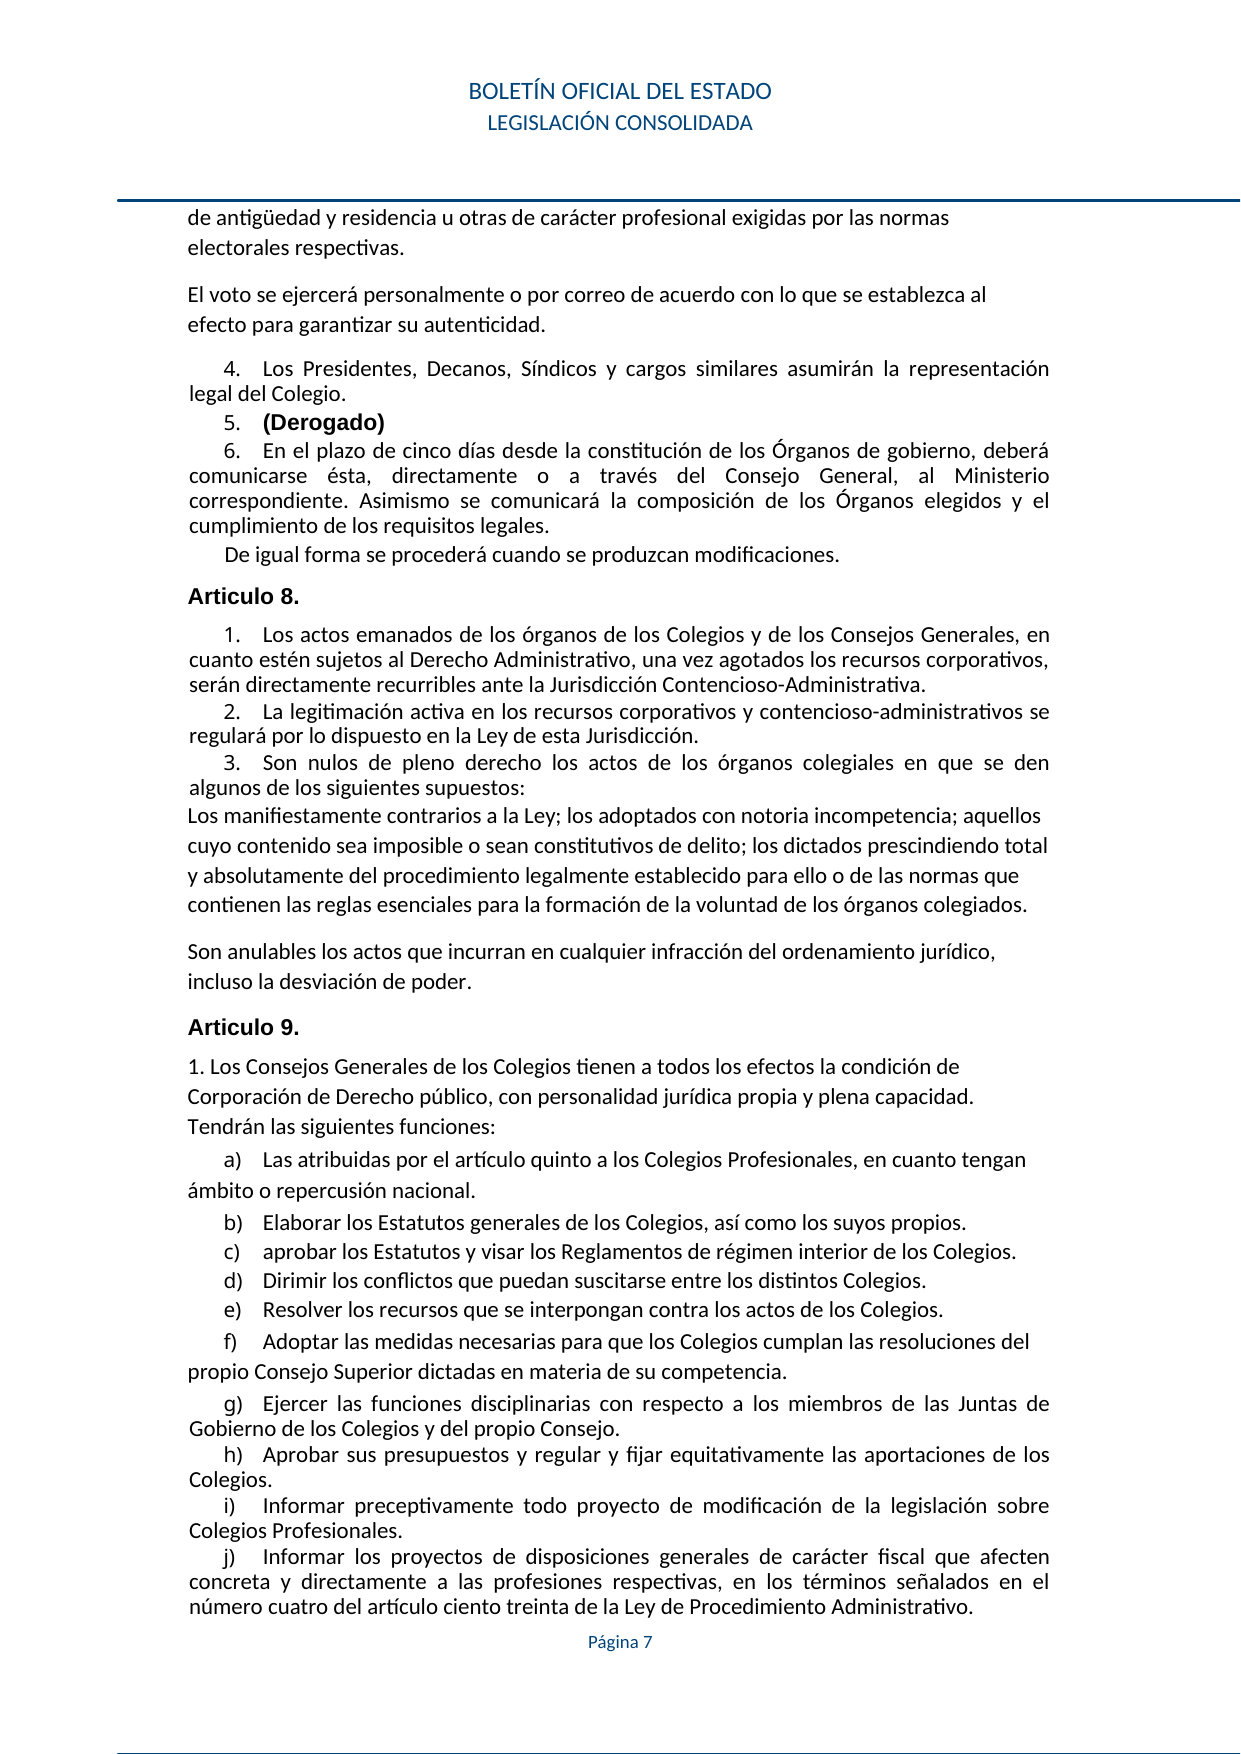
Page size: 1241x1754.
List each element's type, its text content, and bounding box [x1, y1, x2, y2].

text [187, 173, 1051, 199]
list Adoptar las medidas necesarias para que los Colegios cumplan las resoluciones del [189, 1327, 1051, 1355]
list En el plazo de cinco días desde la constitución de los Órganos de gobierno, deberá comunicarse ésta, directamente o a través del Consejo General, al Ministerio correspondiente. Asimismo se comunicará la composición de los Órganos elegidos y el cumplimiento de los requisitos legales. [189, 438, 1051, 539]
list Resolver los recursos que se interpongan contra los actos de los Colegios. [189, 1297, 1051, 1323]
text ámbito o repercusión nacional. [187, 1176, 1051, 1204]
text de antigüedad y residencia u otras de carácter profesional exigidas por las normas electorales respectivas. [187, 202, 1051, 261]
text Son anulables los actos que incurran en cualquier infracción del ordenamiento jurídico, incluso la desviación de poder. [187, 937, 1051, 995]
text El voto se ejercerá personalmente o por correo de acuerdo con lo que se establezca al efecto para garantizar su autenticidad. [187, 280, 1051, 338]
text propio Consejo Superior dictadas en materia de su competencia. [187, 1357, 1051, 1385]
list Son nulos de pleno derecho los actos de los órganos colegiales en que se den algunos de los siguientes supuestos: [189, 750, 1051, 801]
list Elaborar los Estatutos generales de los Colegios, así como los suyos propios. [189, 1210, 1051, 1235]
list Dirimir los conflictos que puedan suscitarse entre los distintos Colegios. [189, 1268, 1051, 1294]
text Articulo 9. [187, 1013, 1051, 1040]
list Informar los proyectos de disposiciones generales de carácter fiscal que afecten concreta y directamente a las profesiones respectivas, en los términos señalados en el número cuatro del artículo ciento treinta de la Ley de Procedimiento Administrativo. [189, 1544, 1051, 1620]
text 1. Los Consejos Generales de los Colegios tienen a todos los efectos la condición de Corporación de Derecho público, con personalidad jurídica propia y plena capacidad. Tendrán las siguientes funciones: [187, 1052, 1051, 1140]
list (Derogado) [189, 408, 1051, 436]
list Aprobar sus presupuestos y regular y fijar equitativamente las aportaciones de los Colegios. [189, 1442, 1051, 1493]
text De igual forma se procederá cuando se produzcan modificaciones. [224, 540, 1051, 568]
list La legitimación activa en los recursos corporativos y contencioso-administrativos se regulará por lo dispuesto en la Ley de esta Jurisdicción. [189, 699, 1051, 749]
list Informar preceptivamente todo proyecto de modificación de la legislación sobre Colegios Profesionales. [189, 1493, 1051, 1544]
list aprobar los Estatutos y visar los Reglamentos de régimen interior de los Colegios. [189, 1239, 1051, 1264]
list Los Presidentes, Decanos, Síndicos y cargos similares asumirán la representación legal del Colegio. [189, 356, 1051, 407]
list Las atribuidas por el artículo quinto a los Colegios Profesionales, en cuanto tengan [189, 1147, 1051, 1172]
text Articulo 8. [187, 583, 1051, 610]
list Ejercer las funciones disciplinarias con respecto a los miembros de las Juntas de Gobierno de los Colegios y del propio Consejo. [189, 1391, 1051, 1442]
text Los manifiestamente contrarios a la Ley; los adoptados con notoria incompetencia; aquellos cuyo contenido sea imposible o sean constitutivos de delito; los dictados prescindiendo total y absolutamente del procedimiento legalmente establecido para ello o de las normas que contienen las reglas esenciales para la formación de la voluntad de los órganos colegiados. [187, 801, 1051, 919]
list Los actos emanados de los órganos de los Colegios y de los Consejos Generales, en cuanto estén sujetos al Derecho Administrativo, una vez agotados los recursos corporativos, serán directamente recurribles ante la Jurisdicción Contencioso-Administrativa. [189, 622, 1051, 698]
